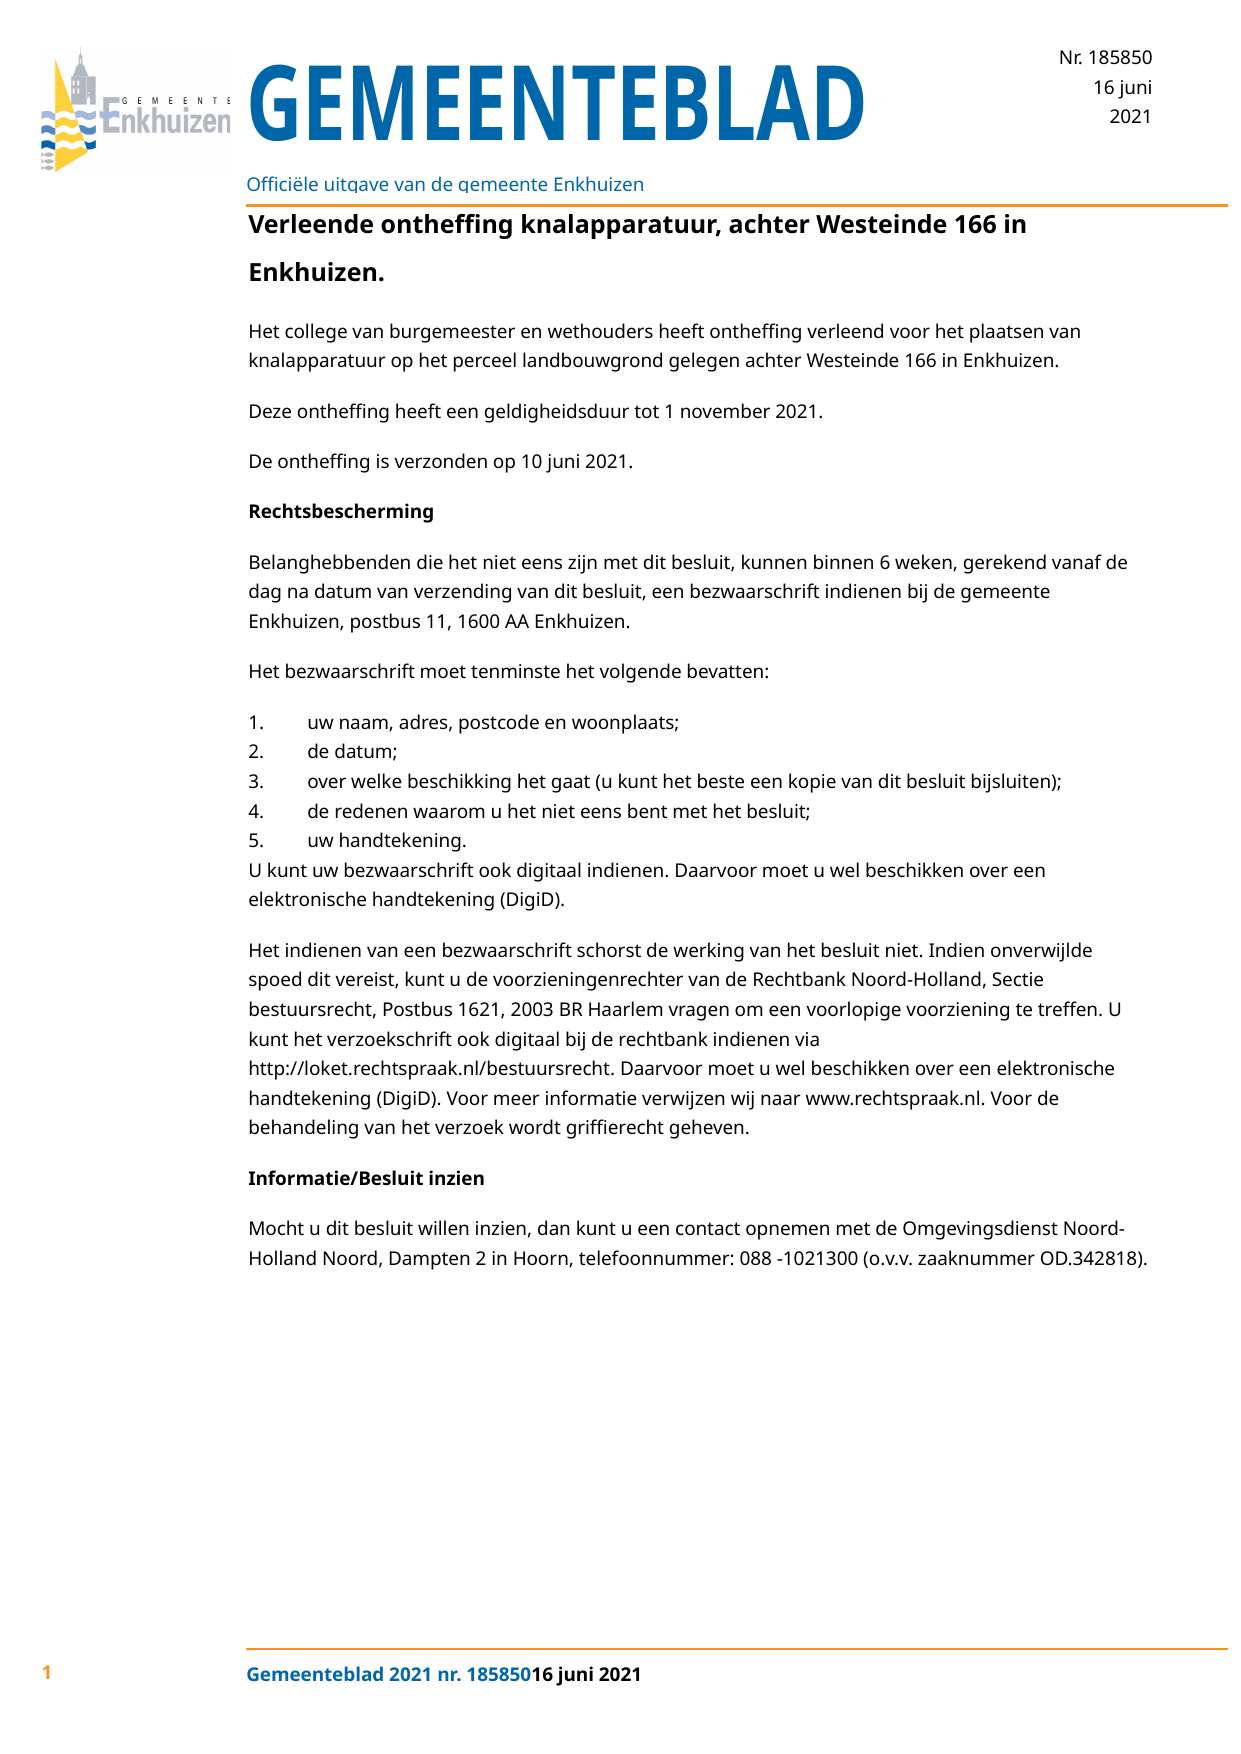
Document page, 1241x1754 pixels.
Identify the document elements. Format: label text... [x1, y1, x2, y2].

text U kunt uw bezwaarschrift ook digitaal indienen. Daarvoor moet u wel beschikken over een elektronische handtekening (DigiD). [248, 857, 1152, 912]
text Het indienen van een bezwaarschrift schorst de werking van het besluit niet. Indien onverwijlde spoed dit vereist, kunt u de voorzieningenrechter van de Rechtbank Noord-Holland, Sectie bestuursrecht, Postbus 1621, 2003 BR Haarlem vragen om een voorlopige voorziening te treffen. U kunt het verzoekschrift ook digitaal bij de rechtbank indienen via http://loket.rechtspraak.nl/bestuursrecht. Daarvoor moet u wel beschikken over een elektronische handtekening (DigiD). Voor meer informatie verwijzen wij naar www.rechtspraak.nl. Voor de behandeling van het verzoek wordt griffierecht geheven. [248, 937, 1152, 1140]
text Het college van burgemeester en wethouders heeft ontheffing verleend voor het plaatsen van knalapparatuur op het perceel landbouwgrond gelegen achter Westeinde 166 in Enkhuizen. [248, 318, 1152, 373]
list de datum; [248, 739, 1152, 764]
list uw naam, adres, postcode en woonplaats; [248, 709, 1152, 735]
text Het bezwaarschrift moet tenminste het volgende bevatten: [248, 659, 1152, 684]
text Informatie/Besluit inzien [248, 1165, 1152, 1191]
text Deze ontheffing heeft een geldigheidsduur tot 1 november 2021. [248, 398, 1152, 424]
list de redenen waarom u het niet eens bent met het besluit; [248, 798, 1152, 824]
text De ontheffing is verzonden op 10 juni 2021. [248, 448, 1152, 474]
list over welke beschikking het gaat (u kunt het beste een kopie van dit besluit bijsluiten); [248, 768, 1152, 794]
text Mocht u dit besluit willen inzien, dan kunt u een contact opnemen met de Omgevingsdienst Noord-Holland Noord, Dampten 2 in Hoorn, telefoonnummer: 088 -1021300 (o.v.v. zaaknummer OD.342818). [248, 1215, 1152, 1271]
text Rechtsbescherming [248, 499, 1152, 524]
text Belanghebbenden die het niet eens zijn met dit besluit, kunnen binnen 6 weken, gerekend vanaf de dag na datum van verzending van dit besluit, een bezwaarschrift indienen bij de gemeente Enkhuizen, postbus 11, 1600 AA Enkhuizen. [248, 549, 1152, 634]
picture [41, 47, 231, 172]
list uw handtekening. [248, 827, 1152, 853]
text Verleende ontheffing knalapparatuur, achter Westeinde 166 in Enkhuizen. [248, 207, 1152, 288]
